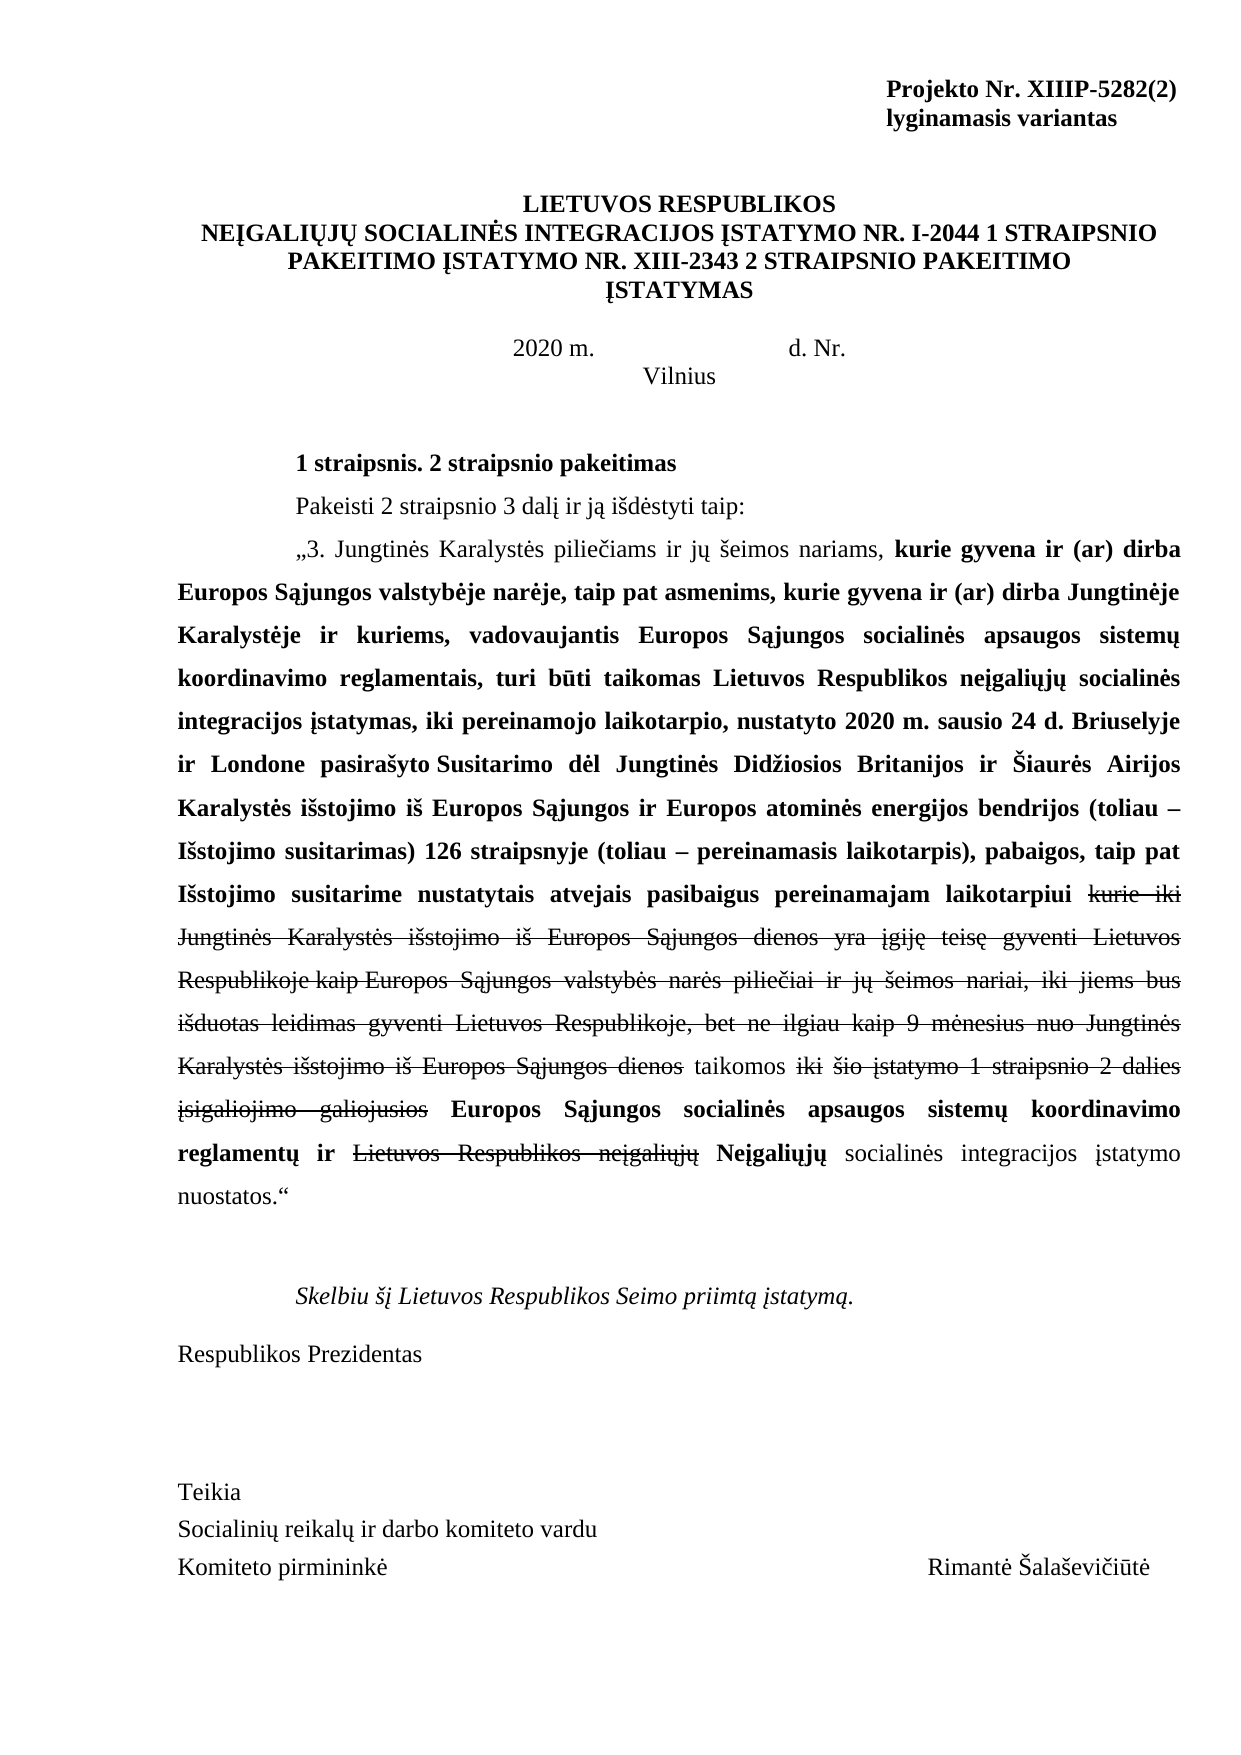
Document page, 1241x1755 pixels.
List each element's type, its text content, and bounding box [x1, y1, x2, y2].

text „3. Jungtinės Karalystės piliečiams ir jų šeimos nariams, kurie gyvena ir (ar) dirba Europos Sąjungos valstybėje narėje, taip pat asmenims, kurie gyvena ir (ar) dirba Jungtinėje Karalystėje ir kuriems, vadovaujantis Europos Sąjungos socialinės apsaugos sistemų koordinavimo reglamentais, turi būti taikomas Lietuvos Respublikos neįgaliųjų socialinės integracijos įstatymas, iki pereinamojo laikotarpio, nustatyto 2020 m. sausio 24 d. Briuselyje ir Londone pasirašyto Susitarimo dėl Jungtinės Didžiosios Britanijos ir Šiaurės Airijos Karalystės išstojimo iš Europos Sąjungos ir Europos atominės energijos bendrijos (toliau – Išstojimo susitarimas) 126 straipsnyje (toliau – pereinamasis laikotarpis), pabaigos, taip pat Išstojimo susitarime nustatytais atvejais pasibaigus pereinamajam laikotarpiui kurie iki Jungtinės Karalystės išstojimo iš Europos Sąjungos dienos yra įgiję teisę gyventi Lietuvos Respublikoje kaip Europos Sąjungos valstybės narės piliečiai ir jų šeimos nariai, iki jiems bus išduotas leidimas gyventi Lietuvos Respublikoje, bet ne ilgiau kaip 9 mėnesius nuo Jungtinės Karalystės išstojimo iš Europos Sąjungos dienos taikomos iki šio įstatymo 1 straipsnio 2 dalies įsigaliojimo galiojusios Europos Sąjungos socialinės apsaugos sistemų koordinavimo reglamentų ir Lietuvos Respublikos neįgaliųjų Neįgaliųjų socialinės integracijos įstatymo nuostatos.“ [177, 1025, 1181, 1209]
text Vilnius [177, 361, 1181, 390]
text Respublikos Prezidentas [177, 1339, 1181, 1368]
text Projekto Nr. XIIIP-5282(2) [886, 74, 1181, 103]
text Teikia [177, 1468, 1176, 1506]
text 2020 m. d. Nr. [177, 333, 1181, 361]
text „3. Jungtinės Karalystės piliečiams ir jų šeimos nariams, kurie gyvena ir (ar) dirba Europos Sąjungos valstybėje narėje, taip pat asmenims, kurie gyvena ir (ar) dirba Jungtinėje Karalystėje ir kuriems, vadovaujantis Europos Sąjungos socialinės apsaugos sistemų koordinavimo reglamentais, turi būti taikomas Lietuvos Respublikos neįgaliųjų socialinės integracijos įstatymas, iki pereinamojo laikotarpio, nustatyto 2020 m. sausio 24 d. Briuselyje ir Londone pasirašyto Susitarimo dėl Jungtinės Didžiosios Britanijos ir Šiaurės Airijos Karalystės išstojimo iš Europos Sąjungos ir Europos atominės energijos bendrijos (toliau – Išstojimo susitarimas) 126 straipsnyje (toliau – pereinamasis laikotarpis), pabaigos, taip pat Išstojimo susitarime nustatytais atvejais pasibaigus pereinamajam laikotarpiui kurie iki Jungtinės Karalystės išstojimo iš Europos Sąjungos dienos yra įgiję teisę gyventi Lietuvos Respublikoje kaip Europos Sąjungos valstybės narės piliečiai ir jų šeimos nariai, iki jiems bus išduotas leidimas gyventi Lietuvos Respublikoje, bet ne ilgiau kaip 9 mėnesius nuo Jungtinės Karalystės išstojimo iš Europos Sąjungos dienos taikomos iki šio įstatymo 1 straipsnio 2 dalies įsigaliojimo galiojusios Europos Sąjungos socialinės apsaugos sistemų koordinavimo reglamentų ir Lietuvos Respublikos neįgaliųjų Neįgaliųjų socialinės integracijos įstatymo nuostatos.“ [177, 939, 1181, 981]
text ĮSTATYMAS [177, 275, 1181, 304]
text Komiteto pirmininkė Rimantė Šalaševičiūtė [177, 1543, 1176, 1581]
text lyginamasis variantas [886, 103, 1181, 131]
text Skelbiu šį Lietuvos Respublikos Seimo priimtą įstatymą. [177, 1281, 1181, 1310]
text LIETUVOS RESPUBLIKOS [177, 189, 1181, 218]
text Pakeisti 2 straipsnio 3 dalį ir ją išdėstyti taip: [177, 491, 1181, 519]
text NEĮGALIŲJŲ SOCIALINĖS INTEGRACIJOS ĮSTATYMO NR. I-2044 1 STRAIPSNIO PAKEITIMO ĮSTATYMO NR. XIII-2343 2 STRAIPSNIO PAKEITIMO [177, 218, 1181, 275]
text „3. Jungtinės Karalystės piliečiams ir jų šeimos nariams, kurie gyvena ir (ar) dirba Europos Sąjungos valstybėje narėje, taip pat asmenims, kurie gyvena ir (ar) dirba Jungtinėje Karalystėje ir kuriems, vadovaujantis Europos Sąjungos socialinės apsaugos sistemų koordinavimo reglamentais, turi būti taikomas Lietuvos Respublikos neįgaliųjų socialinės integracijos įstatymas, iki pereinamojo laikotarpio, nustatyto 2020 m. sausio 24 d. Briuselyje ir Londone pasirašyto Susitarimo dėl Jungtinės Didžiosios Britanijos ir Šiaurės Airijos Karalystės išstojimo iš Europos Sąjungos ir Europos atominės energijos bendrijos (toliau – Išstojimo susitarimas) 126 straipsnyje (toliau – pereinamasis laikotarpis), pabaigos, taip pat Išstojimo susitarime nustatytais atvejais pasibaigus pereinamajam laikotarpiui kurie iki Jungtinės Karalystės išstojimo iš Europos Sąjungos dienos yra įgiję teisę gyventi Lietuvos Respublikoje kaip Europos Sąjungos valstybės narės piliečiai ir jų šeimos nariai, iki jiems bus išduotas leidimas gyventi Lietuvos Respublikoje, bet ne ilgiau kaip 9 mėnesius nuo Jungtinės Karalystės išstojimo iš Europos Sąjungos dienos taikomos iki šio įstatymo 1 straipsnio 2 dalies įsigaliojimo galiojusios Europos Sąjungos socialinės apsaugos sistemų koordinavimo reglamentų ir Lietuvos Respublikos neįgaliųjų Neįgaliųjų socialinės integracijos įstatymo nuostatos.“ [177, 534, 1181, 938]
text 1 straipsnis. 2 straipsnio pakeitimas [177, 448, 1181, 476]
text Socialinių reikalų ir darbo komiteto vardu [177, 1506, 1176, 1543]
text „3. Jungtinės Karalystės piliečiams ir jų šeimos nariams, kurie gyvena ir (ar) dirba Europos Sąjungos valstybėje narėje, taip pat asmenims, kurie gyvena ir (ar) dirba Jungtinėje Karalystėje ir kuriems, vadovaujantis Europos Sąjungos socialinės apsaugos sistemų koordinavimo reglamentais, turi būti taikomas Lietuvos Respublikos neįgaliųjų socialinės integracijos įstatymas, iki pereinamojo laikotarpio, nustatyto 2020 m. sausio 24 d. Briuselyje ir Londone pasirašyto Susitarimo dėl Jungtinės Didžiosios Britanijos ir Šiaurės Airijos Karalystės išstojimo iš Europos Sąjungos ir Europos atominės energijos bendrijos (toliau – Išstojimo susitarimas) 126 straipsnyje (toliau – pereinamasis laikotarpis), pabaigos, taip pat Išstojimo susitarime nustatytais atvejais pasibaigus pereinamajam laikotarpiui kurie iki Jungtinės Karalystės išstojimo iš Europos Sąjungos dienos yra įgiję teisę gyventi Lietuvos Respublikoje kaip Europos Sąjungos valstybės narės piliečiai ir jų šeimos nariai, iki jiems bus išduotas leidimas gyventi Lietuvos Respublikoje, bet ne ilgiau kaip 9 mėnesius nuo Jungtinės Karalystės išstojimo iš Europos Sąjungos dienos taikomos iki šio įstatymo 1 straipsnio 2 dalies įsigaliojimo galiojusios Europos Sąjungos socialinės apsaugos sistemų koordinavimo reglamentų ir Lietuvos Respublikos neįgaliųjų Neįgaliųjų socialinės integracijos įstatymo nuostatos.“ [177, 982, 1181, 1024]
